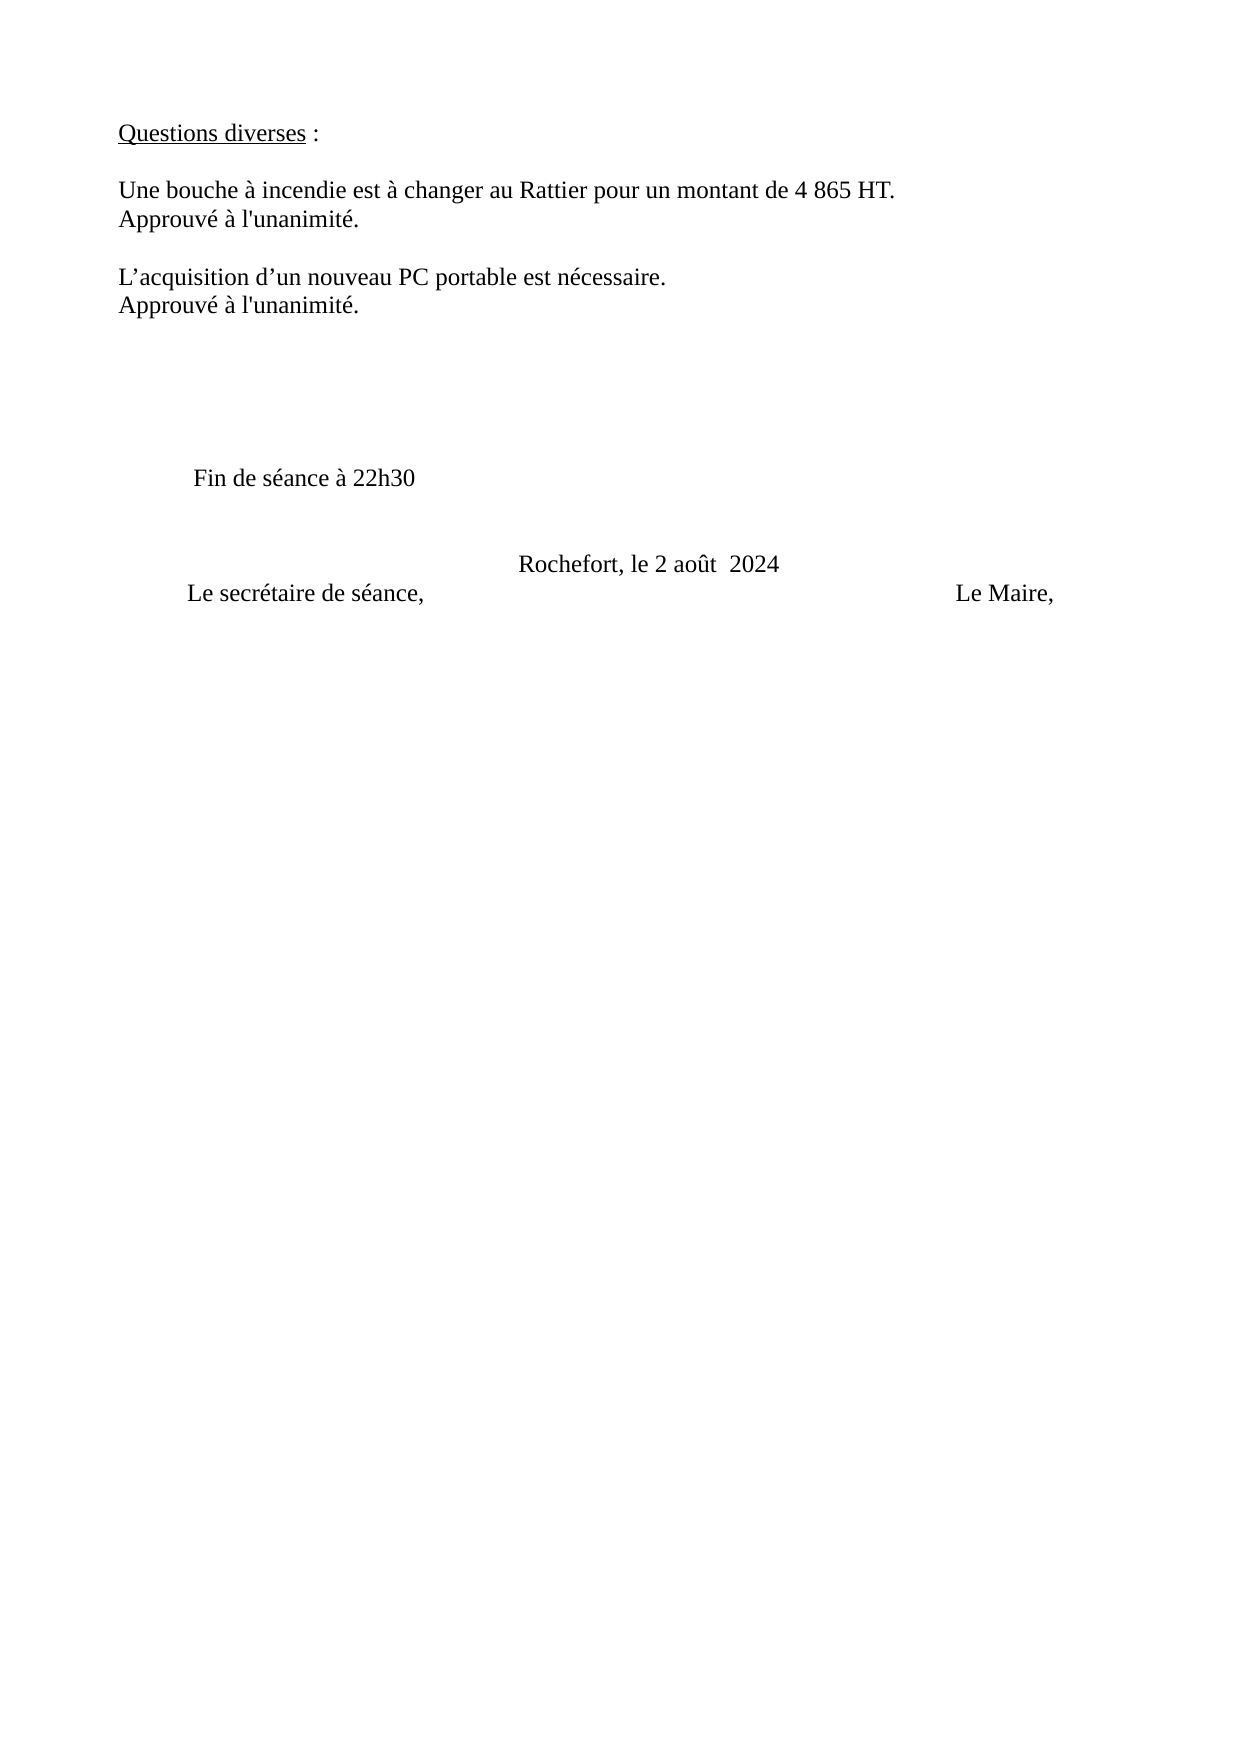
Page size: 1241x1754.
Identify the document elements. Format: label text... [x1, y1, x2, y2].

text Rochefort, le 2 août 2024 [118, 549, 1152, 578]
text L’acquisition d’un nouveau PC portable est nécessaire. [118, 262, 1122, 291]
text Le secrétaire de séance, Le Maire, [118, 578, 1122, 607]
text Une bouche à incendie est à changer au Rattier pour un montant de 4 865 HT. [118, 176, 1122, 204]
text Approuvé à l'unanimité. [118, 291, 1122, 319]
text Fin de séance à 22h30 [118, 463, 1152, 492]
text Questions diverses : [118, 118, 1122, 147]
text Approuvé à l'unanimité. [118, 204, 1122, 233]
